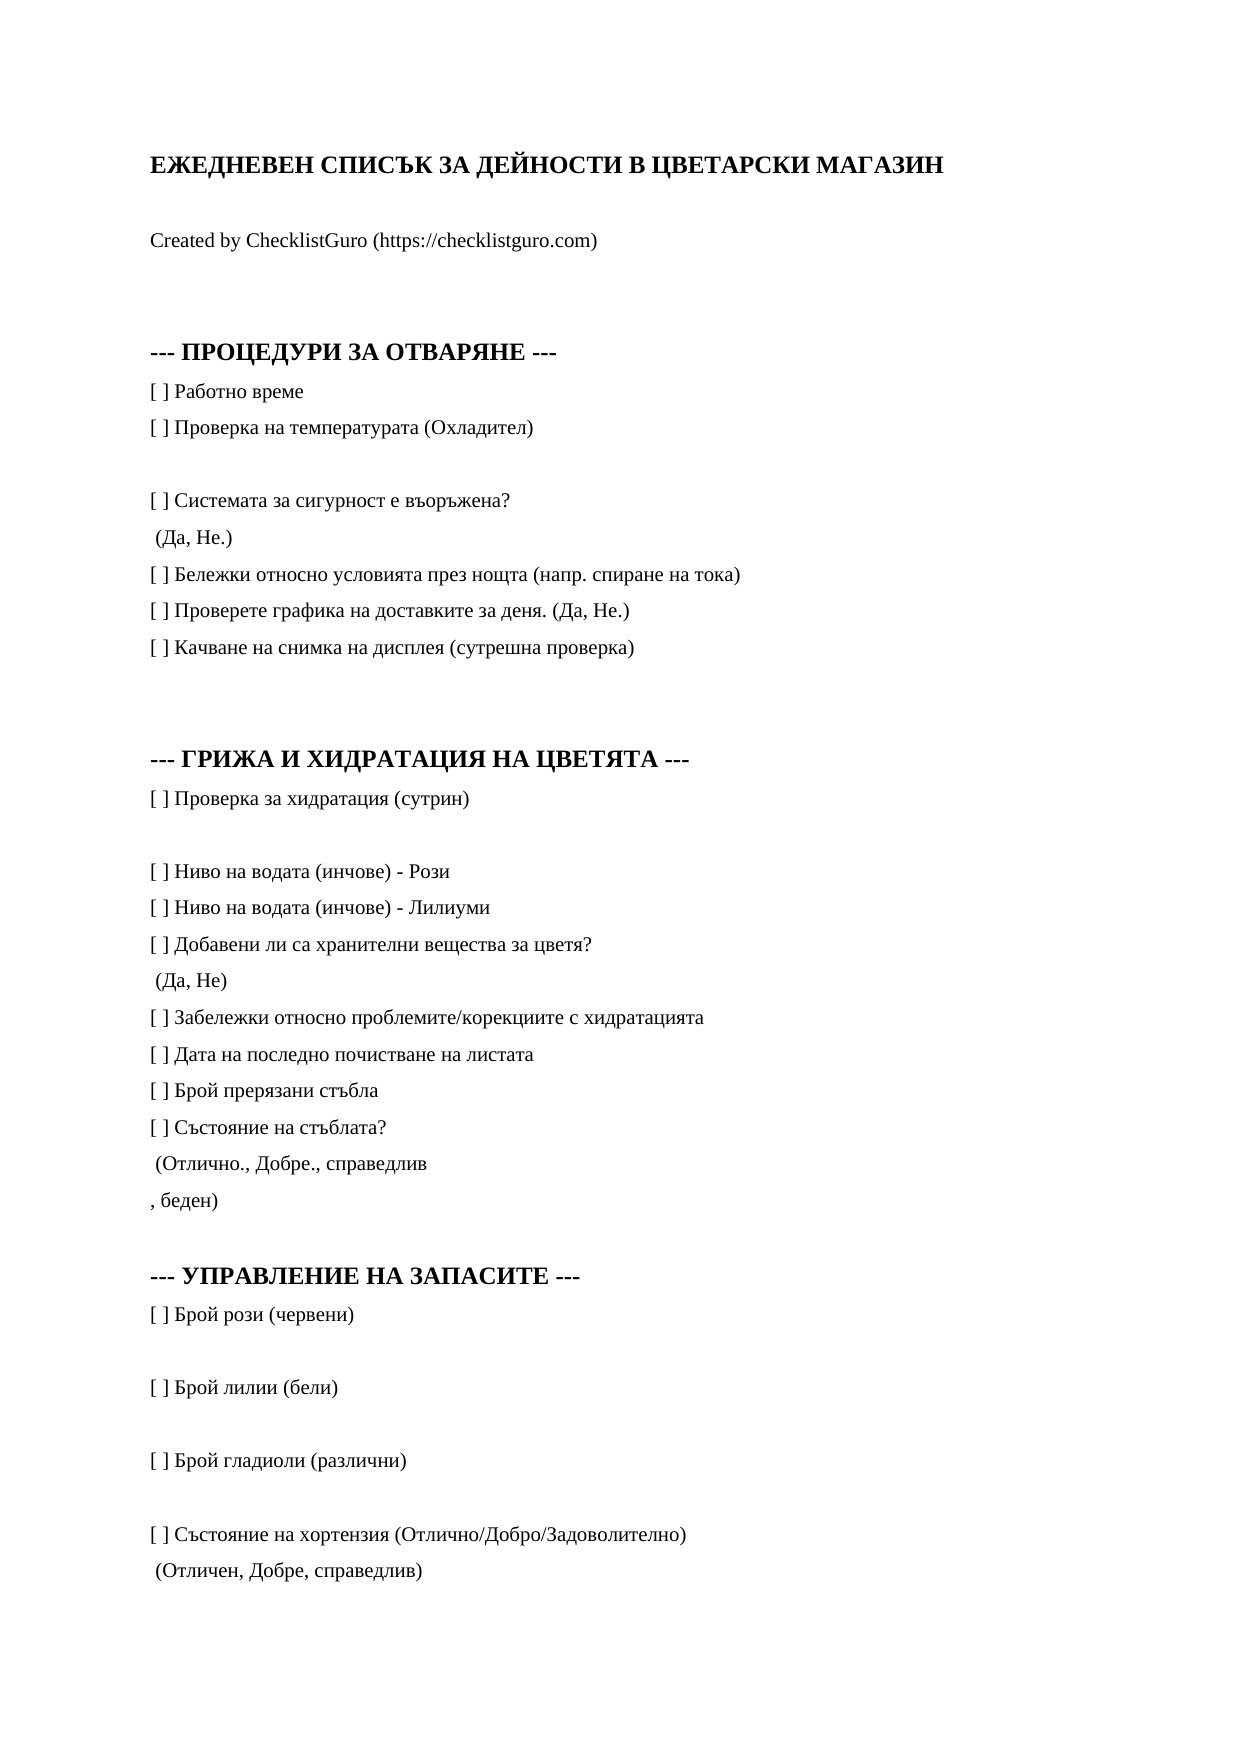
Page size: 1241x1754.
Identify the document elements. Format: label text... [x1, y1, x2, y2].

text (Да, Не) [150, 968, 1090, 992]
text [ ] Ниво на водата (инчове) - Лилиуми [150, 895, 1090, 919]
text [ ] Състояние на хортензия (Отлично/Добро/Задоволително) [150, 1522, 1090, 1546]
text (Да, Не.) [150, 525, 1090, 549]
text [ ] Състояние на стъблата? [150, 1115, 1090, 1139]
text [ ] Проверете графика на доставките за деня. (Да, Не.) [150, 598, 1090, 622]
text [ ] Проверка на температурата (Охладител) [150, 415, 1090, 439]
text [ ] Качване на снимка на дисплея (сутрешна проверка) [150, 635, 1090, 659]
text (Отлично., Добре., справедлив [150, 1151, 1090, 1175]
text --- УПРАВЛЕНИЕ НА ЗАПАСИТЕ --- [150, 1261, 1090, 1290]
text [ ] Ниво на водата (инчове) - Рози [150, 859, 1090, 883]
text [ ] Бележки относно условията през нощта (напр. спиране на тока) [150, 562, 1090, 586]
text (Отличен, Добре, справедлив) [150, 1558, 1090, 1582]
text [ ] Дата на последно почистване на листата [150, 1042, 1090, 1066]
text --- ПРОЦЕДУРИ ЗА ОТВАРЯНЕ --- [150, 337, 1090, 366]
text , беден) [150, 1188, 1090, 1212]
text Created by ChecklistGuro (https://checklistguro.com) [150, 228, 1090, 252]
text ЕЖЕДНЕВЕН СПИСЪК ЗА ДЕЙНОСТИ В ЦВЕТАРСКИ МАГАЗИН [150, 150, 1090, 179]
text [ ] Брой прерязани стъбла [150, 1078, 1090, 1102]
text [ ] Брой лилии (бели) [150, 1375, 1090, 1399]
text [ ] Брой гладиоли (различни) [150, 1448, 1090, 1472]
text --- ГРИЖА И ХИДРАТАЦИЯ НА ЦВЕТЯТА --- [150, 744, 1090, 773]
text [ ] Работно време [150, 379, 1090, 403]
text [ ] Системата за сигурност е въоръжена? [150, 488, 1090, 512]
text [ ] Забележки относно проблемите/корекциите с хидратацията [150, 1005, 1090, 1029]
text [ ] Добавени ли са хранителни вещества за цветя? [150, 932, 1090, 956]
text [ ] Проверка за хидратация (сутрин) [150, 786, 1090, 810]
text [ ] Брой рози (червени) [150, 1302, 1090, 1326]
